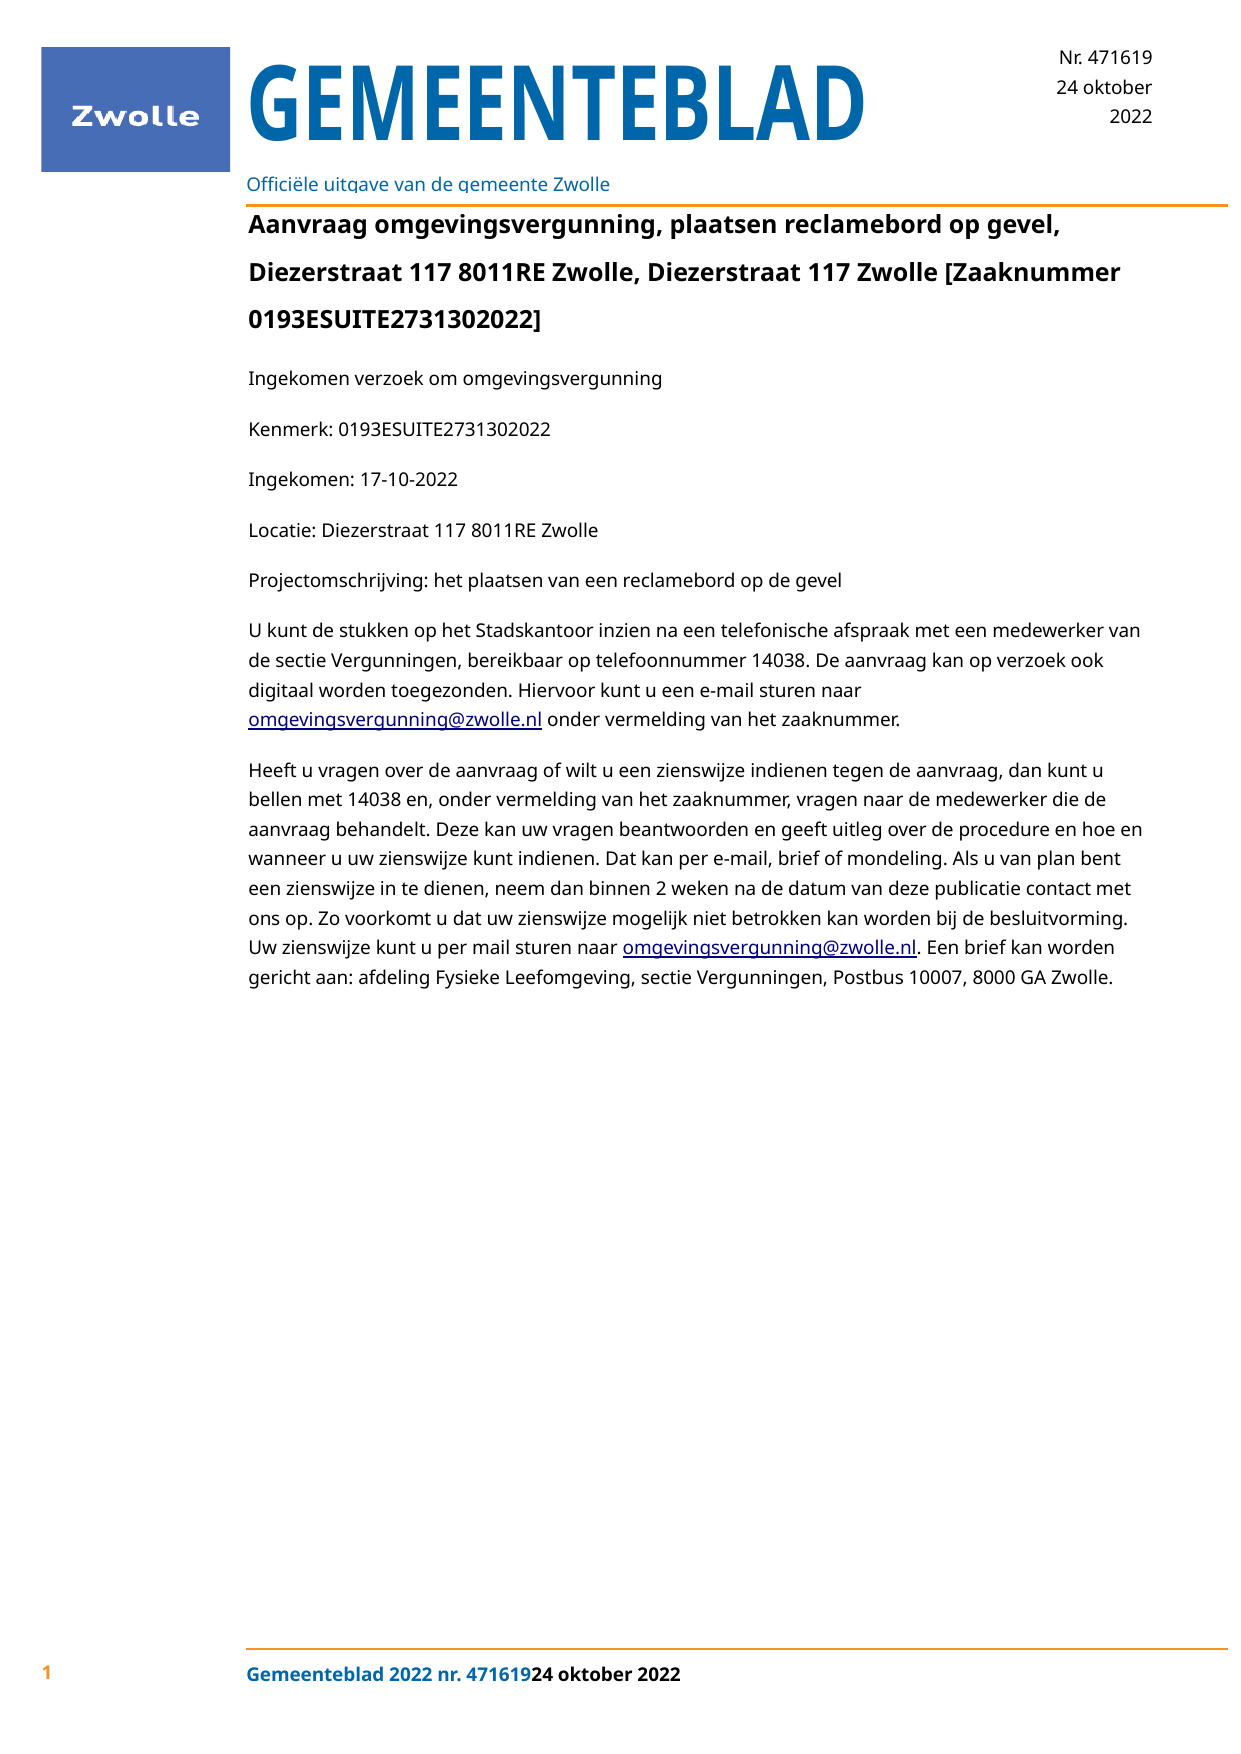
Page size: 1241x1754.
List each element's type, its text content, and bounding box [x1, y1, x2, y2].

text Locatie: Diezerstraat 117 8011RE Zwolle [248, 517, 1152, 542]
text Projectomschrijving: het plaatsen van een reclamebord op de gevel [248, 567, 1152, 593]
text Aanvraag omgevingsvergunning, plaatsen reclamebord op gevel, Diezerstraat 117 8011RE Zwolle, Diezerstraat 117 Zwolle [Zaaknummer 0193ESUITE2731302022] [248, 207, 1152, 336]
text Heeft u vragen over de aanvraag of wilt u een zienswijze indienen tegen de aanvraag, dan kunt u bellen met 14038 en, onder vermelding van het zaaknummer, vragen naar de medewerker die de aanvraag behandelt. Deze kan uw vragen beantwoorden en geeft uitleg over de procedure en hoe en wanneer u uw zienswijze kunt indienen. Dat kan per e-mail, brief of mondeling. Als u van plan bent een zienswijze in te dienen, neem dan binnen 2 weken na de datum van deze publicatie contact met ons op. Zo voorkomt u dat uw zienswijze mogelijk niet betrokken kan worden bij de besluitvorming. Uw zienswijze kunt u per mail sturen naar omgevingsvergunning@zwolle.nl. Een brief kan worden gericht aan: afdeling Fysieke Leefomgeving, sectie Vergunningen, Postbus 10007, 8000 GA Zwolle. [248, 757, 1152, 989]
text Ingekomen verzoek om omgevingsvergunning [248, 366, 1152, 391]
picture [41, 47, 231, 172]
text U kunt de stukken op het Stadskantoor inzien na een telefonische afspraak met een medewerker van de sectie Vergunningen, bereikbaar op telefoonnummer 14038. De aanvraag kan op verzoek ook digitaal worden toegezonden. Hiervoor kunt u een e-mail sturen naar omgevingsvergunning@zwolle.nl onder vermelding van het zaaknummer. [248, 618, 1152, 732]
text Kenmerk: 0193ESUITE2731302022 [248, 416, 1152, 442]
text Ingekomen: 17-10-2022 [248, 466, 1152, 492]
